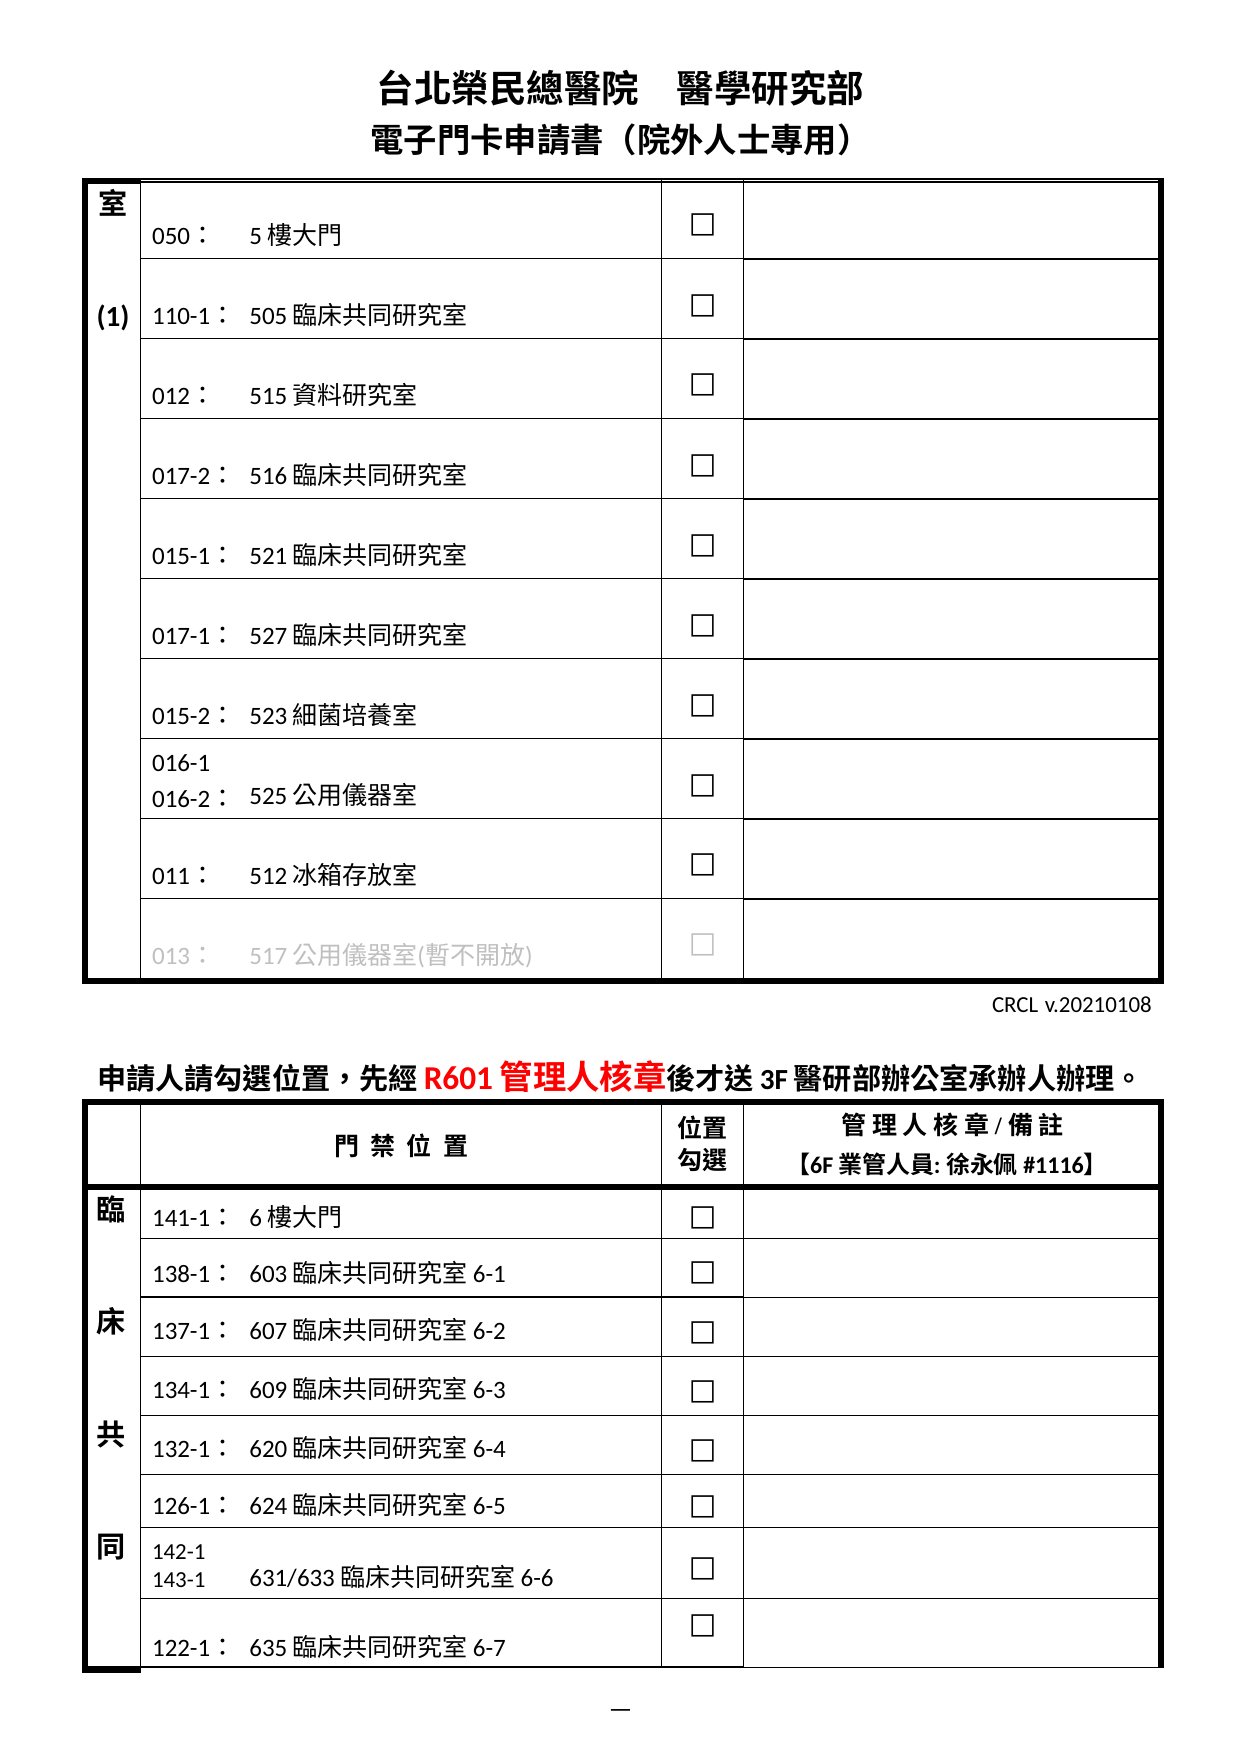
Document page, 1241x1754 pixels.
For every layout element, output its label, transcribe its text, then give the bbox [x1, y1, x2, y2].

table_cell 512冰箱存放室 [238, 819, 661, 898]
table_cell 137-1： [141, 1298, 238, 1356]
table_cell 527臨床共同研究室 [238, 579, 661, 658]
table_cell 132-1： [141, 1416, 238, 1474]
table_cell 515資料研究室 [238, 339, 661, 418]
table_cell 013： [141, 899, 238, 978]
table_cell [744, 500, 1158, 578]
table_cell [744, 740, 1158, 818]
table_cell 521臨床共同研究室 [238, 499, 661, 578]
table_cell [744, 1357, 1158, 1414]
table_cell □ [662, 1599, 743, 1666]
table_cell [744, 1416, 1158, 1474]
table_cell □ [662, 499, 743, 578]
table_header 位置 勾選 [662, 1105, 743, 1184]
table_cell 012： [141, 339, 238, 418]
table_cell 523細菌培養室 [238, 659, 661, 738]
table_header 管 理 人 核 章 / 備 註 【6F業管人員: 徐永佩 #1116】 [744, 1105, 1158, 1184]
table_cell □ [662, 419, 743, 498]
table_cell [744, 1475, 1158, 1527]
table_cell 122-1： [141, 1599, 238, 1666]
table_cell [744, 1239, 1158, 1296]
table_cell 050： [141, 183, 238, 258]
table_cell [744, 1599, 1158, 1666]
table_cell □ [662, 1190, 743, 1237]
table_cell [744, 660, 1158, 738]
table_cell 5樓大門 [238, 183, 661, 258]
table_cell □ [662, 899, 743, 978]
table_cell [744, 1190, 1158, 1237]
table_cell □ [662, 259, 743, 338]
table_cell 505臨床共同研究室 [238, 259, 661, 338]
table_cell 110-1： [141, 259, 238, 338]
table_cell [744, 1298, 1158, 1356]
table_cell 138-1： [141, 1239, 238, 1296]
table_header [88, 1105, 140, 1184]
table_cell □ [662, 1416, 743, 1474]
table_cell □ [662, 183, 743, 258]
table_cell □ [662, 339, 743, 418]
text 申請人請勾選位置，先經R601管理人核章後才送3F醫研部辦公室承辦人辦理。 [89, 1050, 1152, 1099]
table_cell □ [662, 819, 743, 898]
table_cell [744, 183, 1158, 258]
table_cell □ [662, 1239, 743, 1296]
table_cell 607臨床共同研究室 6-2 [238, 1298, 661, 1356]
table_cell [744, 260, 1158, 338]
table_cell 517公用儀器室(暫不開放) [238, 899, 661, 978]
table_cell 015-2： [141, 659, 238, 738]
table_cell □ [662, 739, 743, 818]
table_cell 134-1： [141, 1357, 238, 1414]
table_cell 516臨床共同研究室 [238, 419, 661, 498]
table_cell 525公用儀器室 [238, 739, 661, 818]
table_cell 室 (1) [88, 184, 140, 978]
table_cell [744, 1528, 1158, 1598]
table_cell □ [662, 1528, 743, 1598]
table_cell □ [662, 659, 743, 738]
table_cell □ [662, 1298, 743, 1356]
table_cell 142-1 143-1 [141, 1528, 238, 1598]
table_cell [744, 900, 1158, 978]
table_cell □ [662, 1357, 743, 1414]
table_cell 141-1： [141, 1190, 238, 1237]
table_cell [744, 340, 1158, 418]
table_cell 016-1 016-2： [141, 739, 238, 818]
table_cell 017-2： [141, 419, 238, 498]
table_cell 015-1： [141, 499, 238, 578]
table_cell 017-1： [141, 579, 238, 658]
table_cell 603臨床共同研究室 6-1 [238, 1239, 661, 1296]
table_cell 126-1： [141, 1475, 238, 1527]
table_cell 631/633臨床共同研究室 6-6 [238, 1528, 661, 1598]
table_cell 620臨床共同研究室 6-4 [238, 1416, 661, 1474]
table_header 門 禁 位 置 [141, 1105, 661, 1184]
text CRCL v.20210108 [89, 992, 1152, 1018]
table_cell 6樓大門 [238, 1190, 661, 1237]
table_cell □ [662, 579, 743, 658]
table_cell 624臨床共同研究室 6-5 [238, 1475, 661, 1527]
table_cell [744, 820, 1158, 898]
table_cell □ [662, 1475, 743, 1527]
table_cell 609臨床共同研究室 6-3 [238, 1357, 661, 1414]
table_cell [744, 580, 1158, 658]
table_cell 臨 床 共 同 [88, 1190, 140, 1666]
table_cell [744, 420, 1158, 498]
table_cell 635臨床共同研究室 6-7 [238, 1599, 661, 1666]
table_cell 011： [141, 819, 238, 898]
